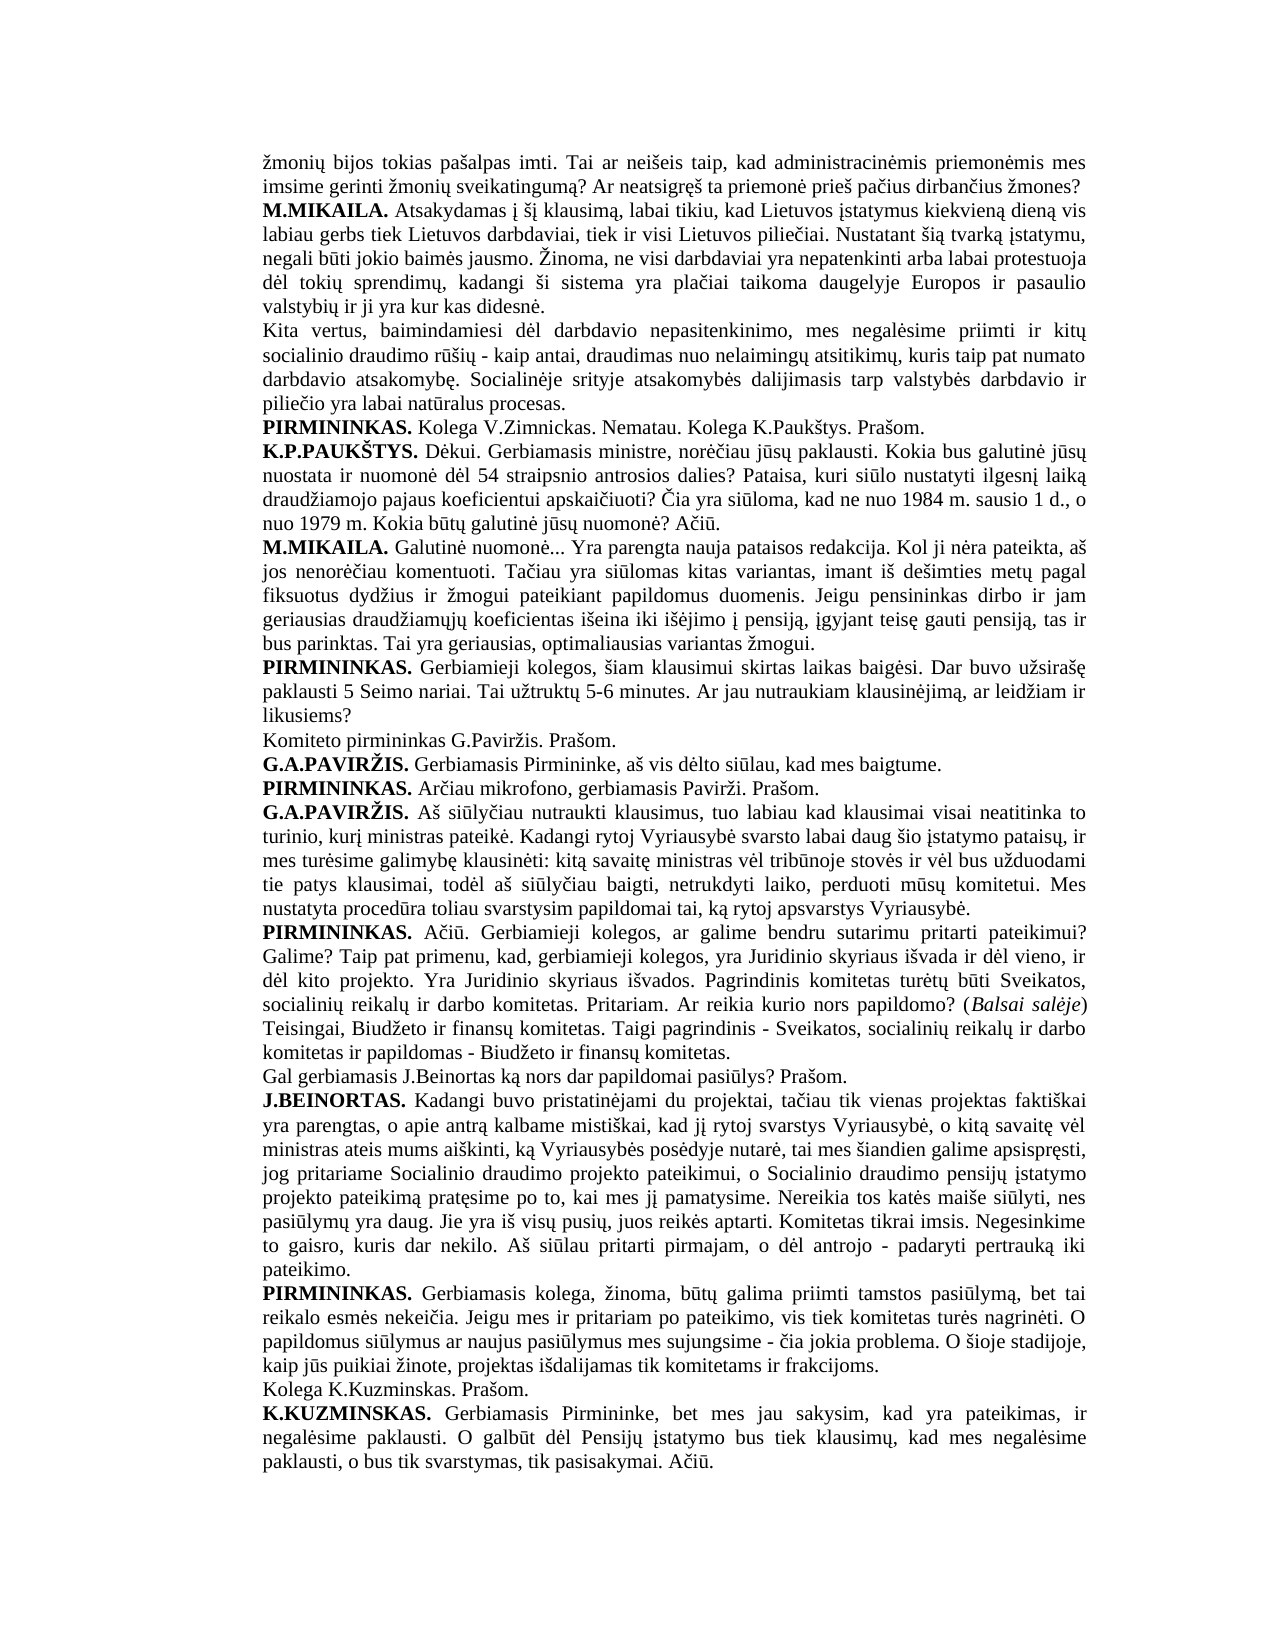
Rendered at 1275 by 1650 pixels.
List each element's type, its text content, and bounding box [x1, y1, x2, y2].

text PIRMININKAS. Arčiau mikrofono, gerbiamasis Pavirži. Prašom. [262, 776, 1087, 800]
text M.MIKAILA. Atsakydamas į šį klausimą, labai tikiu, kad Lietuvos įstatymus kiekvieną dieną vis labiau gerbs tiek Lietuvos darbdaviai, tiek ir visi Lietuvos piliečiai. Nustatant šią tvarką įstatymu, negali būti jokio baimės jausmo. Žinoma, ne visi darbdaviai yra nepatenkinti arba labai protestuoja dėl tokių sprendimų, kadangi ši sistema yra plačiai taikoma daugelyje Europos ir pasaulio valstybių ir ji yra kur kas didesnė. [262, 198, 1087, 318]
text Gal gerbiamasis J.Beinortas ką nors dar papildomai pasiūlys? Prašom. [262, 1064, 1087, 1088]
text PIRMININKAS. Gerbiamasis kolega, žinoma, būtų galima priimti tamstos pasiūlymą, bet tai reikalo esmės nekeičia. Jeigu mes ir pritariam po pateikimo, vis tiek komitetas turės nagrinėti. O papildomus siūlymus ar naujus pasiūlymus mes sujungsime - čia jokia problema. O šioje stadijoje, kaip jūs puikiai žinote, projektas išdalijamas tik komitetams ir frakcijoms. [262, 1281, 1087, 1377]
text PIRMININKAS. Kolega V.Zimnickas. Nematau. Kolega K.Paukštys. Prašom. [262, 415, 1087, 439]
text PIRMININKAS. Gerbiamieji kolegos, šiam klausimui skirtas laikas baigėsi. Dar buvo užsirašę paklausti 5 Seimo nariai. Tai užtruktų 5-6 minutes. Ar jau nutraukiam klausinėjimą, ar leidžiam ir likusiems? [262, 655, 1087, 727]
text Komiteto pirmininkas G.Paviržis. Prašom. [262, 727, 1087, 752]
text J.BEINORTAS. Kadangi buvo pristatinėjami du projektai, tačiau tik vienas projektas faktiškai yra parengtas, o apie antrą kalbame mistiškai, kad jį rytoj svarstys Vyriausybė, o kitą savaitę vėl ministras ateis mums aiškinti, ką Vyriausybės posėdyje nutarė, tai mes šiandien galime apsispręsti, jog pritariame Socialinio draudimo projekto pateikimui, o Socialinio draudimo pensijų įstatymo projekto pateikimą pratęsime po to, kai mes jį pamatysime. Nereikia tos katės maiše siūlyti, nes pasiūlymų yra daug. Jie yra iš visų pusių, juos reikės aptarti. Komitetas tikrai imsis. Negesinkime to gaisro, kuris dar nekilo. Aš siūlau pritarti pirmajam, o dėl antrojo - padaryti pertrauką iki pateikimo. [262, 1088, 1087, 1281]
text G.A.PAVIRŽIS. Gerbiamasis Pirmininke, aš vis dėlto siūlau, kad mes baigtume. [262, 752, 1087, 776]
text Kita vertus, baimindamiesi dėl darbdavio nepasitenkinimo, mes negalėsime priimti ir kitų socialinio draudimo rūšių - kaip antai, draudimas nuo nelaimingų atsitikimų, kuris taip pat numato darbdavio atsakomybę. Socialinėje srityje atsakomybės dalijimasis tarp valstybės darbdavio ir piliečio yra labai natūralus procesas. [262, 318, 1087, 415]
text Kolega K.Kuzminskas. Prašom. [262, 1377, 1087, 1401]
text K.P.PAUKŠTYS. Dėkui. Gerbiamasis ministre, norėčiau jūsų paklausti. Kokia bus galutinė jūsų nuostata ir nuomonė dėl 54 straipsnio antrosios dalies? Pataisa, kuri siūlo nustatyti ilgesnį laiką draudžiamojo pajaus koeficientui apskaičiuoti? Čia yra siūloma, kad ne nuo 1984 m. sausio 1 d., o nuo 1979 m. Kokia būtų galutinė jūsų nuomonė? Ačiū. [262, 439, 1087, 535]
text M.MIKAILA. Galutinė nuomonė... Yra parengta nauja pataisos redakcija. Kol ji nėra pateikta, aš jos nenorėčiau komentuoti. Tačiau yra siūlomas kitas variantas, imant iš dešimties metų pagal fiksuotus dydžius ir žmogui pateikiant papildomus duomenis. Jeigu pensininkas dirbo ir jam geriausias draudžiamųjų koeficientas išeina iki išėjimo į pensiją, įgyjant teisę gauti pensiją, tas ir bus parinktas. Tai yra geriausias, optimaliausias variantas žmogui. [262, 535, 1087, 655]
text žmonių bijos tokias pašalpas imti. Tai ar neišeis taip, kad administracinėmis priemonėmis mes imsime gerinti žmonių sveikatingumą? Ar neatsigręš ta priemonė prieš pačius dirbančius žmones? [262, 150, 1087, 198]
text G.A.PAVIRŽIS. Aš siūlyčiau nutraukti klausimus, tuo labiau kad klausimai visai neatitinka to turinio, kurį ministras pateikė. Kadangi rytoj Vyriausybė svarsto labai daug šio įstatymo pataisų, ir mes turėsime galimybę klausinėti: kitą savaitę ministras vėl tribūnoje stovės ir vėl bus užduodami tie patys klausimai, todėl aš siūlyčiau baigti, netrukdyti laiko, perduoti mūsų komitetui. Mes nustatyta procedūra toliau svarstysim papildomai tai, ką rytoj apsvarstys Vyriausybė. [262, 800, 1087, 920]
text K.KUZMINSKAS. Gerbiamasis Pirmininke, bet mes jau sakysim, kad yra pateikimas, ir negalėsime paklausti. O galbūt dėl Pensijų įstatymo bus tiek klausimų, kad mes negalėsime paklausti, o bus tik svarstymas, tik pasisakymai. Ačiū. [262, 1401, 1087, 1473]
text PIRMININKAS. Ačiū. Gerbiamieji kolegos, ar galime bendru sutarimu pritarti pateikimui? Galime? Taip pat primenu, kad, gerbiamieji kolegos, yra Juridinio skyriaus išvada ir dėl vieno, ir dėl kito projekto. Yra Juridinio skyriaus išvados. Pagrindinis komitetas turėtų būti Sveikatos, socialinių reikalų ir darbo komitetas. Pritariam. Ar reikia kurio nors papildomo? (Balsai salėje) Teisingai, Biudžeto ir finansų komitetas. Taigi pagrindinis - Sveikatos, socialinių reikalų ir darbo komitetas ir papildomas - Biudžeto ir finansų komitetas. [262, 920, 1087, 1064]
